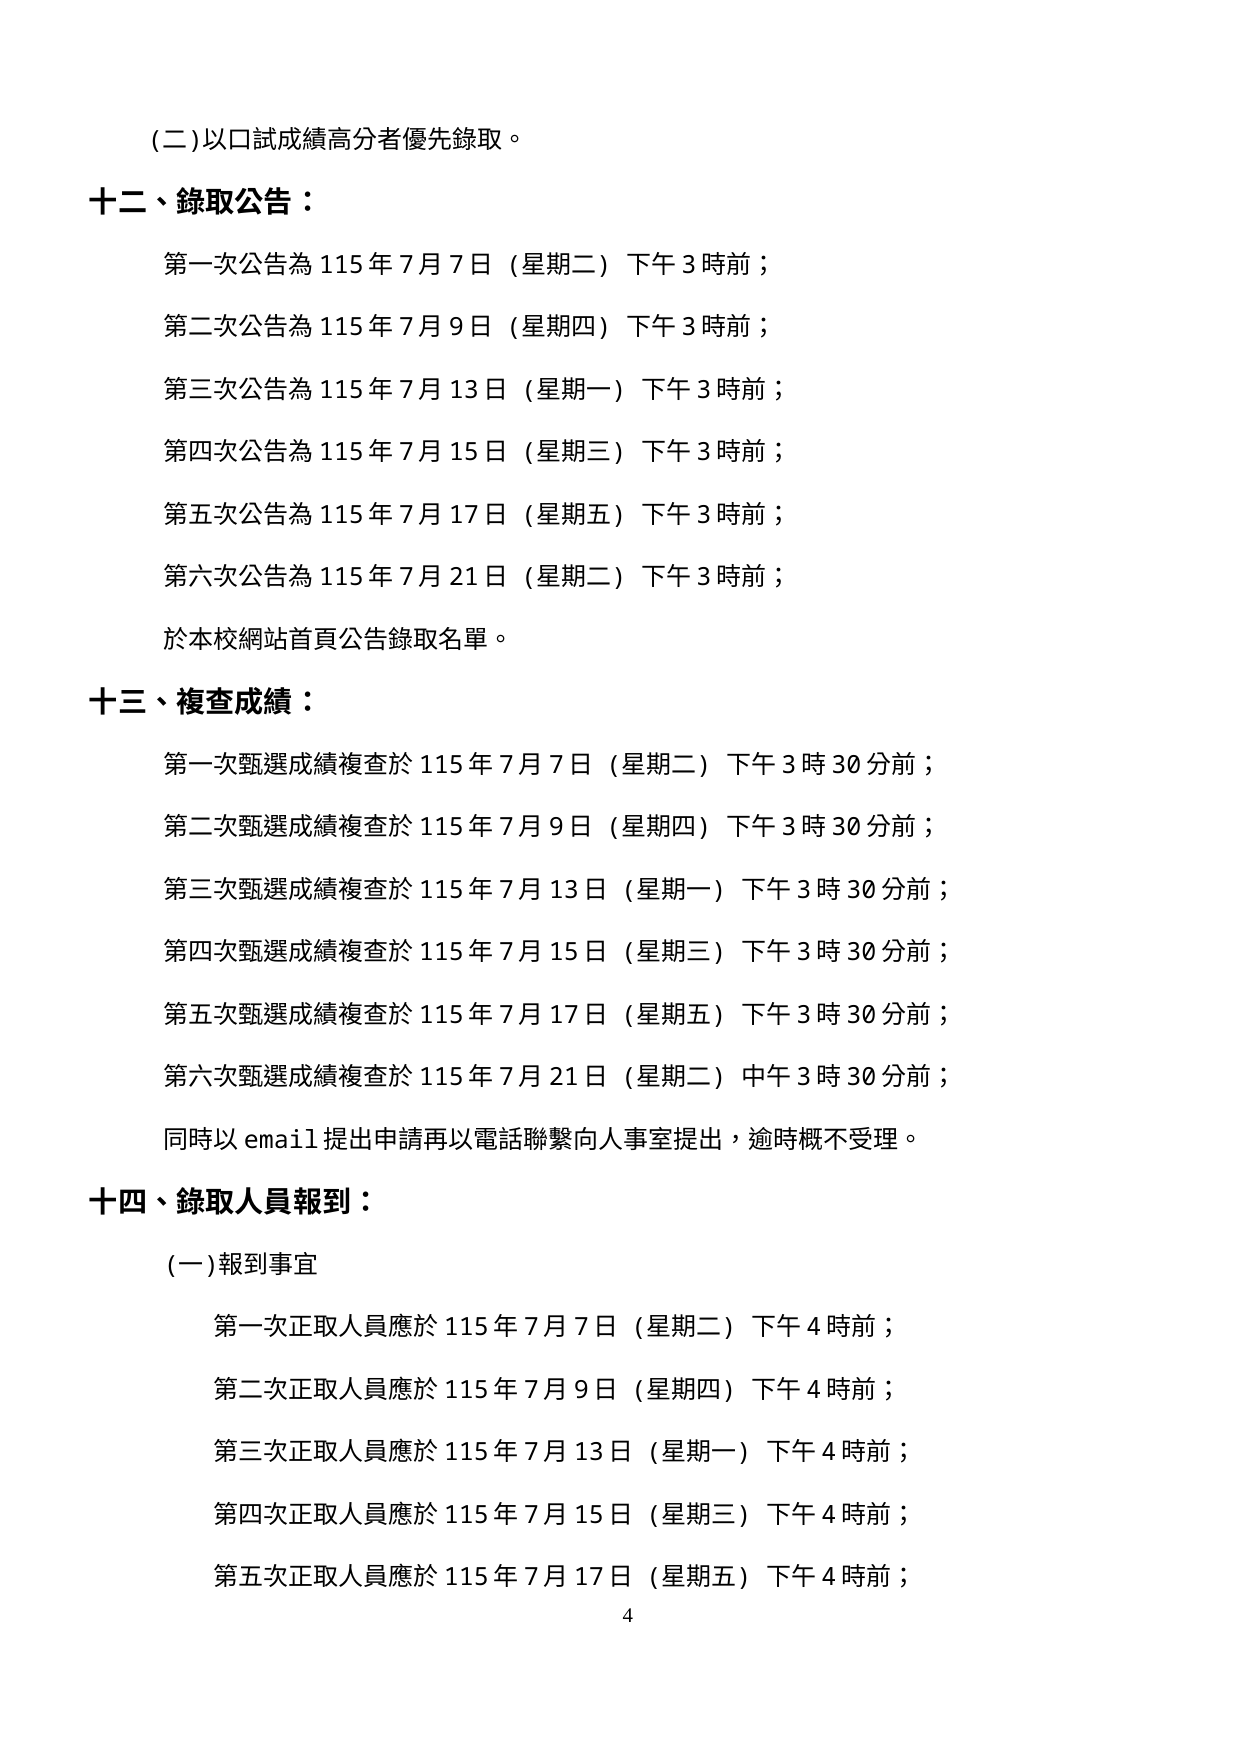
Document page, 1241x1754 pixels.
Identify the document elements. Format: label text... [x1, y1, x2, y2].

text 十四、錄取人員報到： [89, 1158, 1167, 1221]
text 同時以email提出申請再以電話聯繫向人事室提出，逾時概不受理。 [164, 1096, 1167, 1158]
text 第二次甄選成績複查於115年7月9日 (星期四) 下午3時30分前； [164, 783, 1167, 846]
text 第三次公告為115年7月13日 (星期一) 下午3時前； [164, 346, 1167, 408]
text 第六次甄選成績複查於115年7月21日 (星期二) 中午3時30分前； [164, 1033, 1167, 1096]
text 第四次公告為115年7月15日 (星期三) 下午3時前； [164, 408, 1167, 471]
text 第一次甄選成績複查於115年7月7日 (星期二) 下午3時30分前； [164, 721, 1167, 783]
text 第二次公告為115年7月9日 (星期四) 下午3時前； [164, 283, 1167, 346]
text 十二、錄取公告： [89, 158, 1167, 221]
text 第三次正取人員應於115年7月13日 (星期一) 下午4時前； [164, 1408, 1167, 1471]
text (二)以口試成績高分者優先錄取。 [89, 96, 1152, 158]
text 第一次公告為115年7月7日 (星期二) 下午3時前； [164, 221, 1167, 283]
text 第五次甄選成績複查於115年7月17日 (星期五) 下午3時30分前； [164, 971, 1167, 1033]
text 第三次甄選成績複查於115年7月13日 (星期一) 下午3時30分前； [164, 846, 1167, 908]
text 第五次公告為115年7月17日 (星期五) 下午3時前； [164, 471, 1167, 533]
text (一)報到事宜 [164, 1221, 1167, 1283]
text 第二次正取人員應於115年7月9日 (星期四) 下午4時前； [164, 1346, 1167, 1408]
text 第四次甄選成績複查於115年7月15日 (星期三) 下午3時30分前； [164, 908, 1167, 971]
text 第六次公告為115年7月21日 (星期二) 下午3時前； [164, 533, 1167, 596]
text 第一次正取人員應於115年7月7日 (星期二) 下午4時前； [164, 1283, 1167, 1346]
text 十三、複查成績： [89, 658, 1167, 721]
text 第五次正取人員應於115年7月17日 (星期五) 下午4時前； [164, 1533, 1167, 1596]
text 於本校網站首頁公告錄取名單。 [164, 596, 1167, 658]
text 第四次正取人員應於115年7月15日 (星期三) 下午4時前； [164, 1471, 1167, 1533]
